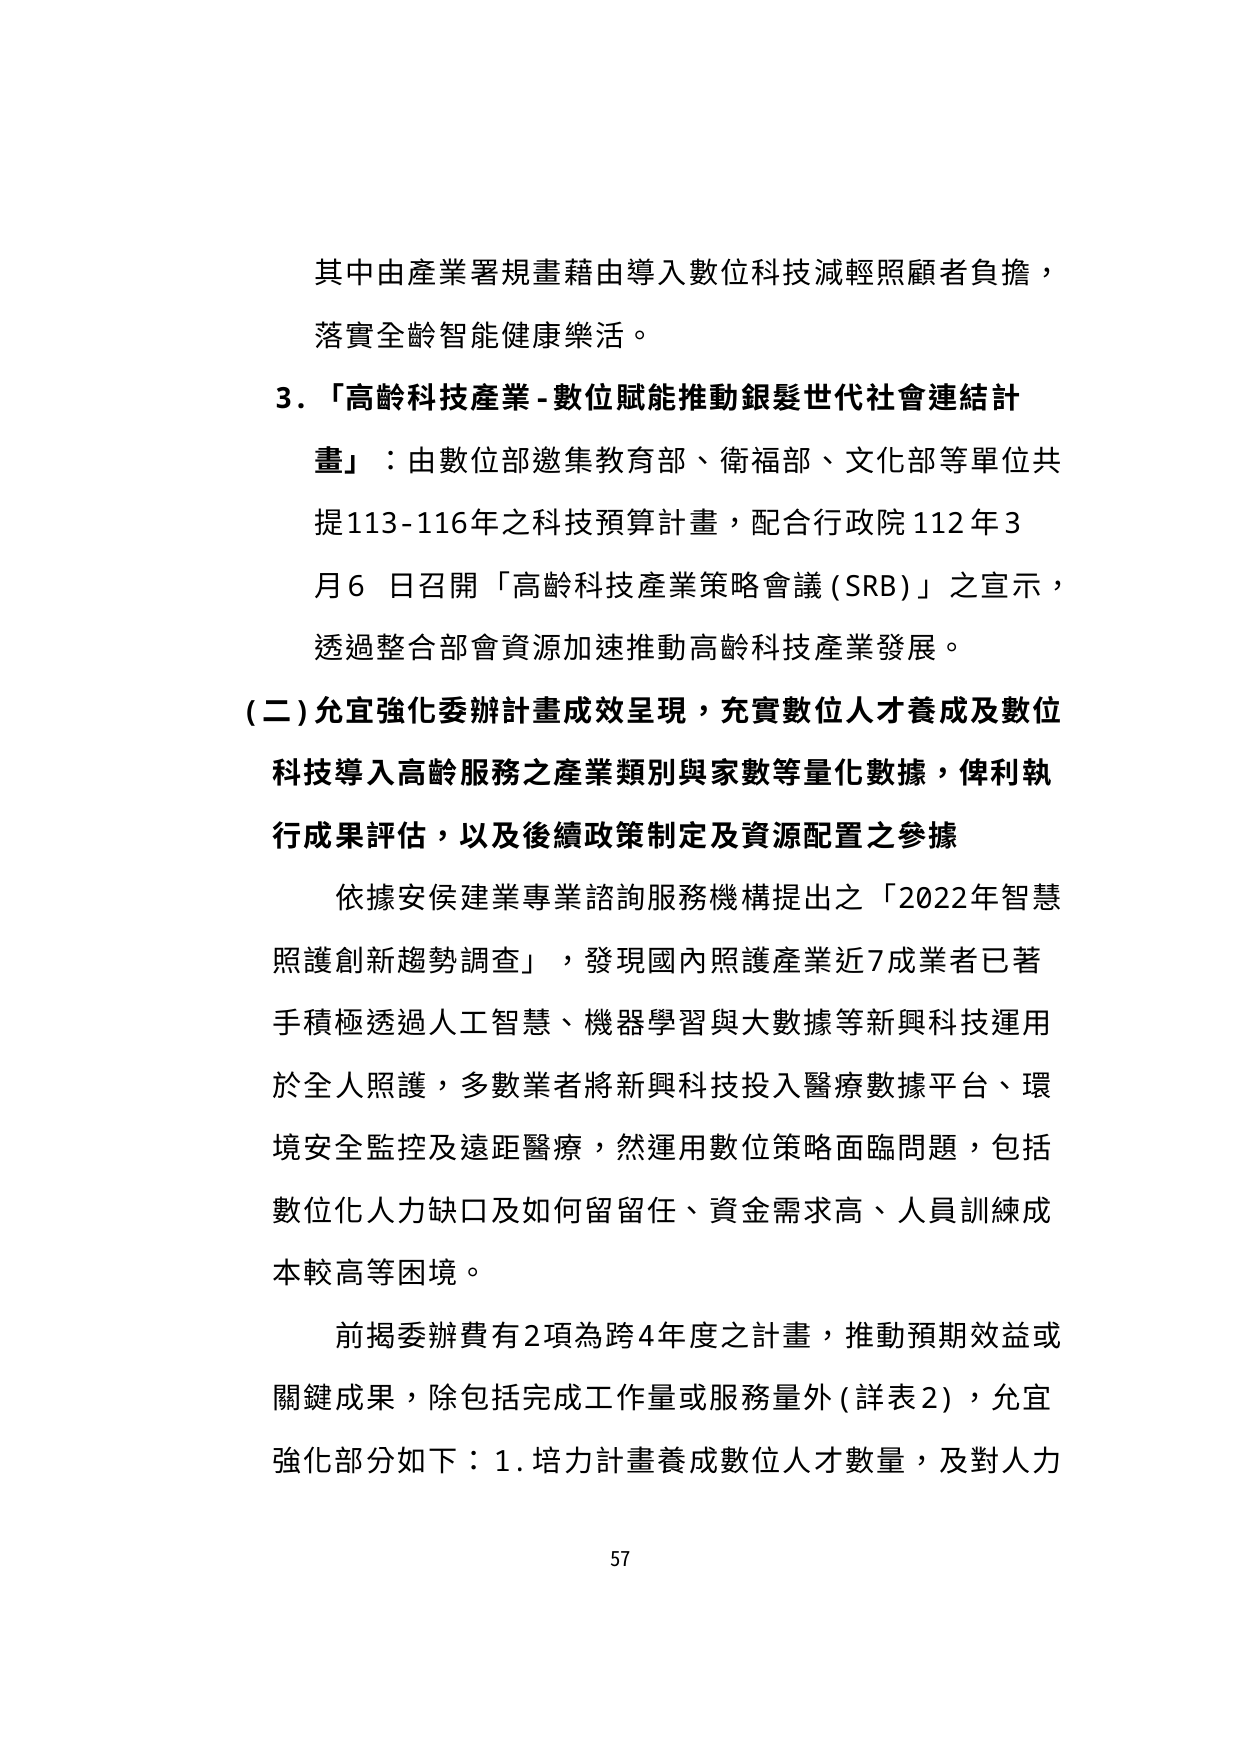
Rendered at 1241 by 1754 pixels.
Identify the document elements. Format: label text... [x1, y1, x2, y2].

text 2.「高齡科技產業-科技導入提升照護品質計畫」：配合衛福部113年度高齡科技計畫，採跨部會推動方式執行，其中由產業署規畫藉由導入數位科技減輕照顧者負擔，落實全齡智能健康樂活。 [266, 229, 1063, 354]
text (二)允宜強化委辦計畫成效呈現，充實數位人才養成及數位科技導入高齡服務之產業類別與家數等量化數據，俾利執行成果評估，以及後續政策制定及資源配置之參據 [236, 667, 1063, 854]
text 前揭委辦費有2項為跨4年度之計畫，推動預期效益或關鍵成果，除包括完成工作量或服務量外(詳表2)，允宜強化部分如下：1.培力計畫養成數位人才數量，及對人力 [266, 1292, 1063, 1479]
text 3.「高齡科技產業-數位賦能推動銀髮世代社會連結計畫」：由數位部邀集教育部、衛福部、文化部等單位共提113-116年之科技預算計畫，配合行政院112年3 月6 日召開「高齡科技產業策略會議(SRB)」之宣示，透過整合部會資源加速推動高齡科技產業發展。 [266, 354, 1063, 667]
text 依據安侯建業專業諮詢服務機構提出之「2022年智慧照護創新趨勢調查」，發現國內照護產業近7成業者已著手積極透過人工智慧、機器學習與大數據等新興科技運用於全人照護，多數業者將新興科技投入醫療數據平台、環境安全監控及遠距醫療，然運用數位策略面臨問題，包括數位化人力缺口及如何留留任、資金需求高、人員訓練成本較高等困境。 [266, 854, 1063, 1292]
